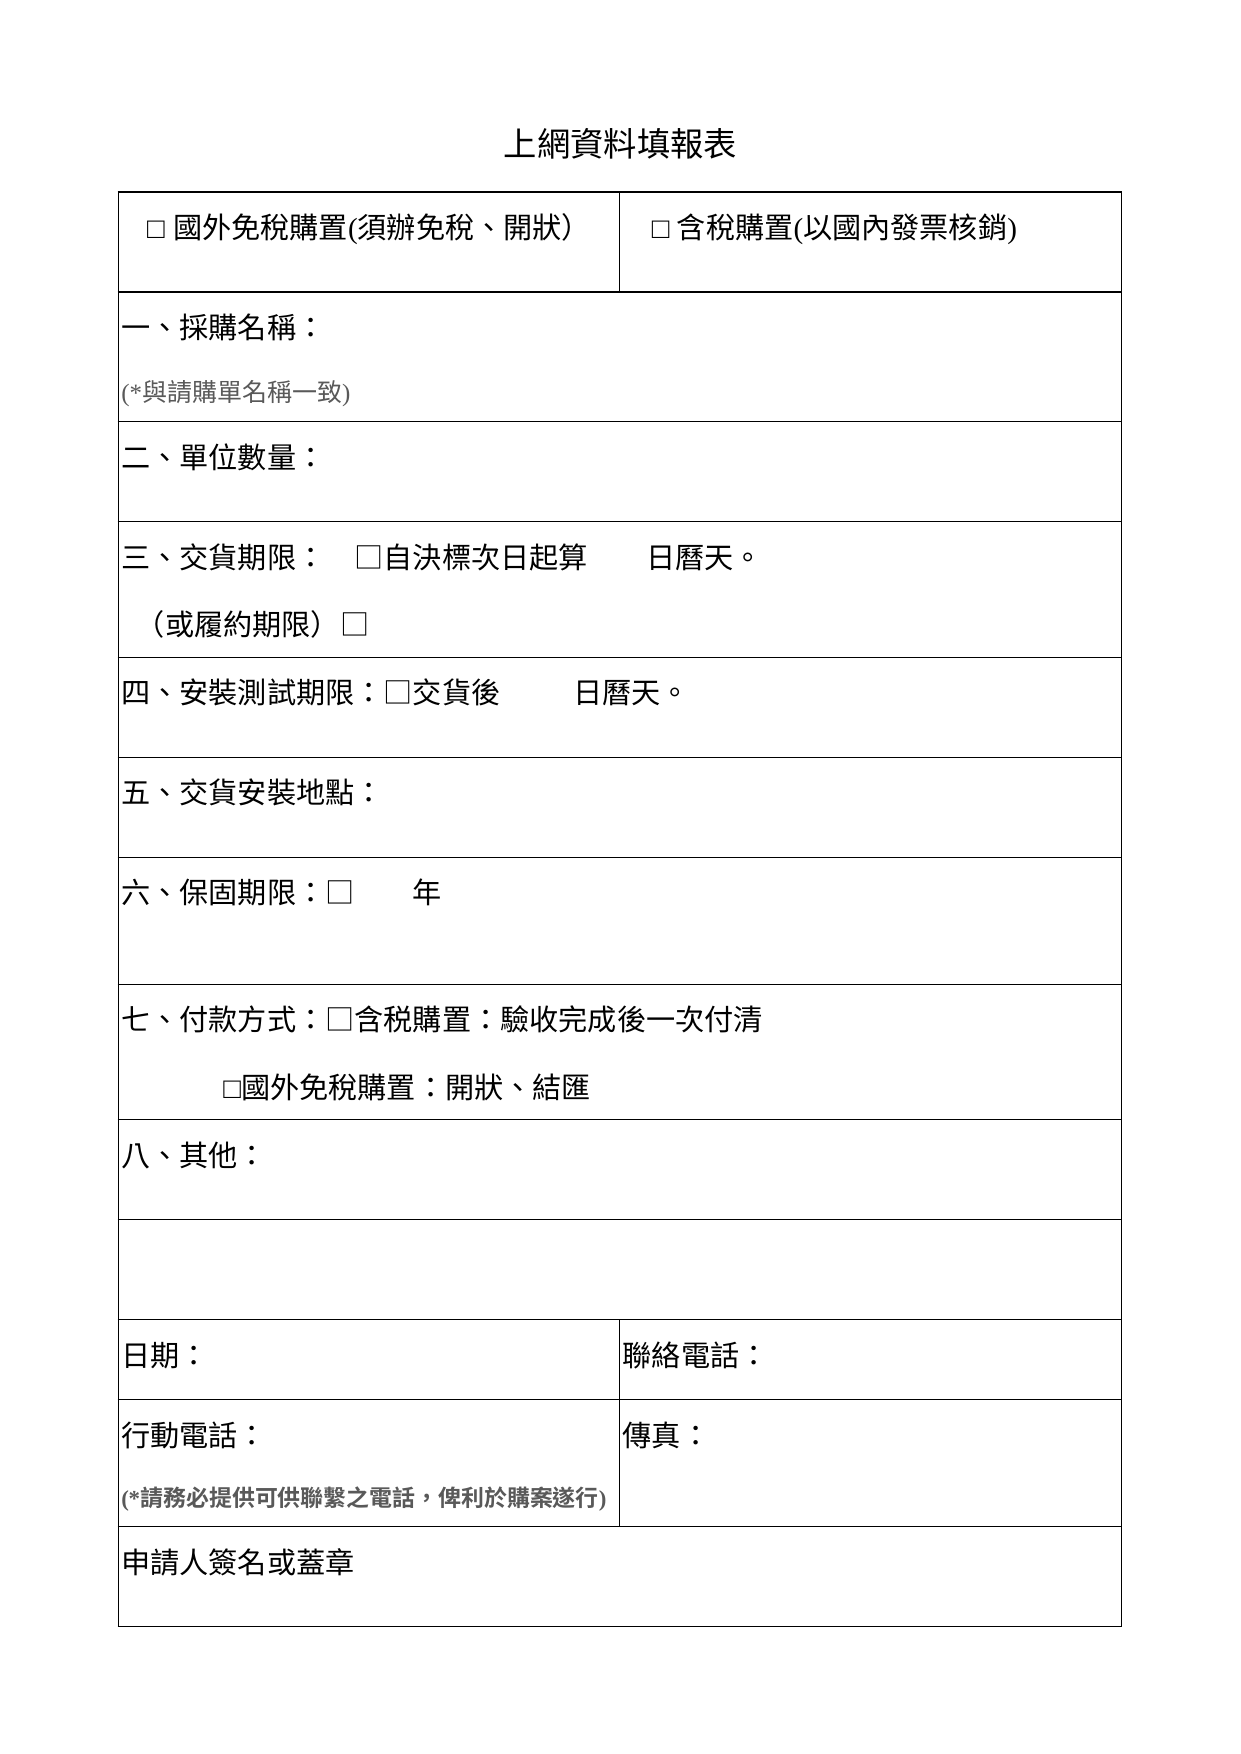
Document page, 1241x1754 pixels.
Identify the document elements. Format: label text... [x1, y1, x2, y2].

table_cell 四、安裝測試期限：□交貨後 日曆天。 [119, 658, 1121, 757]
table_cell 五、交貨安裝地點： [119, 758, 1121, 857]
table_cell 七、付款方式：□含税購置：驗收完成後一次付清 □國外免稅購置：開狀、結匯 [119, 985, 1121, 1119]
table_cell 聯絡電話： [620, 1320, 1121, 1399]
table_cell 申請人簽名或蓋章 [119, 1527, 1121, 1626]
table_cell 二、單位數量： [119, 422, 1121, 521]
table_cell 八、其他： [119, 1120, 1121, 1219]
table_cell 行動電話： (*請務必提供可供聯繫之電話，俾利於購案遂行) [119, 1400, 619, 1526]
table_header □ 國外免稅購置(須辦免稅、開狀） [119, 193, 619, 291]
table_cell 傳真： [620, 1400, 1121, 1526]
table_cell 一、採購名稱： (*與請購單名稱一致) [119, 293, 1121, 421]
text 上網資料填報表 [118, 118, 1122, 166]
table_cell 三、交貨期限： □自決標次日起算 日曆天。 （或履約期限）□ [119, 522, 1121, 657]
table_cell [119, 1220, 1121, 1319]
table_cell 日期： [119, 1320, 619, 1399]
table_cell 六、保固期限：□ 年 [119, 858, 1121, 983]
table_header □ 含稅購置(以國內發票核銷) [620, 193, 1121, 291]
